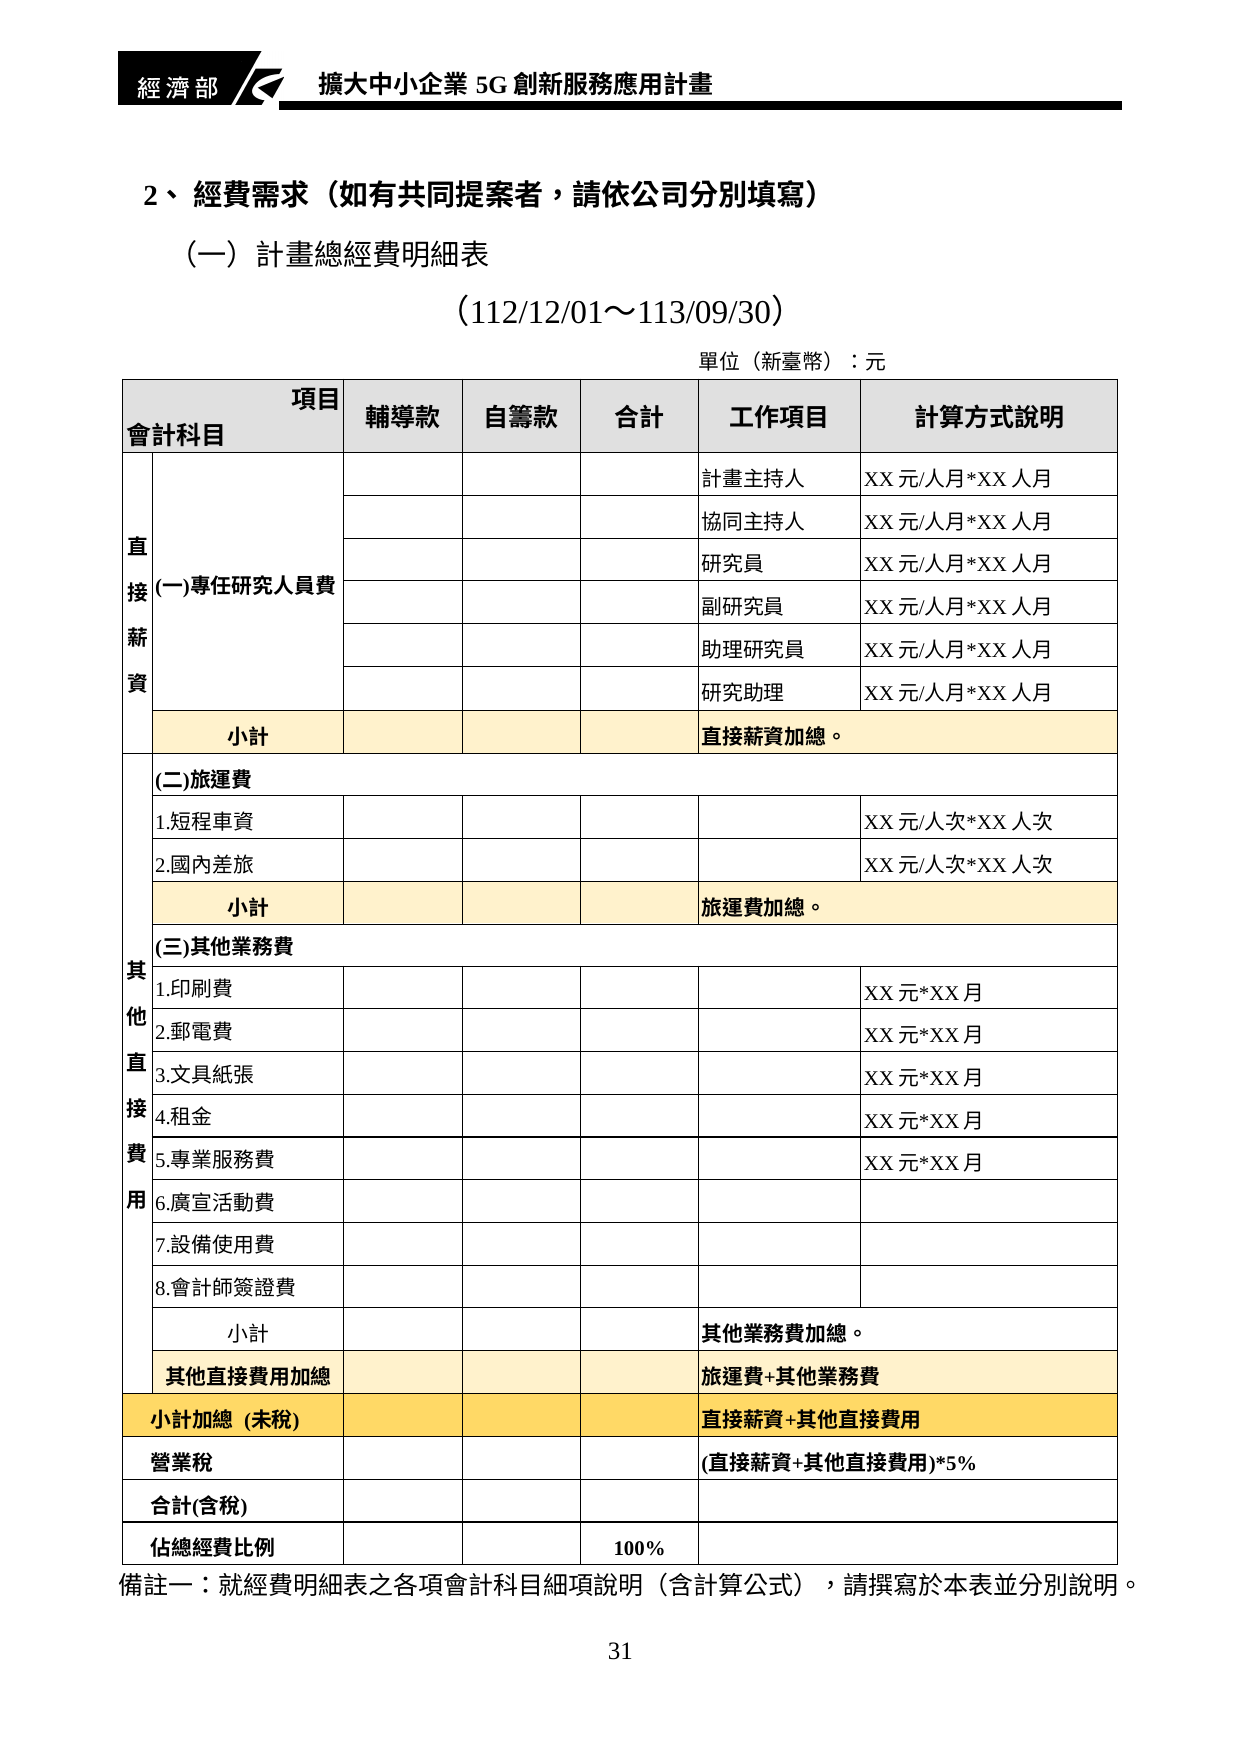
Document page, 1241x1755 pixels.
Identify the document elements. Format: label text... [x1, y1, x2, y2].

table_cell [699, 796, 860, 838]
table_cell XX元*XX月 [861, 1052, 1117, 1094]
table_cell [581, 453, 698, 495]
table_cell [344, 1351, 462, 1393]
table_cell XX元/人月*XX人月 [861, 667, 1117, 710]
table_cell 佔總經費比例 [123, 1523, 343, 1564]
table_cell [463, 1180, 580, 1222]
table_cell XX元/人次*XX人次 [861, 796, 1117, 838]
table_cell 7.設備使用費 [153, 1223, 343, 1264]
table_cell XX元/人月*XX人月 [861, 453, 1117, 495]
table_cell 小計 [153, 711, 343, 753]
table_cell [463, 1523, 580, 1564]
table_cell [463, 667, 580, 710]
table_cell [344, 1009, 462, 1051]
table_cell [581, 667, 698, 710]
table_cell [344, 1394, 462, 1436]
table_cell [581, 711, 698, 753]
table_cell [344, 453, 462, 495]
table_cell [699, 1480, 1117, 1521]
table_cell [699, 839, 860, 881]
table_cell 研究員 [699, 539, 860, 580]
table_cell [463, 1308, 580, 1350]
table_cell XX元*XX月 [861, 1138, 1117, 1179]
table_cell [344, 1180, 462, 1222]
table_cell [581, 1180, 698, 1222]
table_cell [344, 667, 462, 710]
table_cell [344, 1266, 462, 1307]
table_cell [344, 1523, 462, 1564]
table_cell [581, 624, 698, 666]
table_cell 助理研究員 [699, 624, 860, 666]
table_cell 1.短程車資 [153, 796, 343, 838]
table_cell 研究助理 [699, 667, 860, 710]
text （一）計畫總經費明細表 [168, 228, 1122, 274]
table_cell [463, 1095, 580, 1136]
table_cell [463, 1394, 580, 1436]
table_cell [463, 1138, 580, 1179]
table_cell [463, 496, 580, 537]
table_cell [344, 711, 462, 753]
table_cell [463, 453, 580, 495]
table_cell XX元/人月*XX人月 [861, 496, 1117, 537]
table_cell 直接薪資+其他直接費用 [699, 1394, 1117, 1436]
table_cell (二)旅運費 [153, 754, 1117, 795]
table_cell [581, 796, 698, 838]
table_cell [344, 1480, 462, 1521]
table_cell 副研究員 [699, 581, 860, 623]
table_cell [463, 1480, 580, 1521]
table_cell [463, 624, 580, 666]
table_cell [581, 967, 698, 1008]
list 經費需求（如有共同提案者，請依公司分別填寫） [143, 164, 1122, 216]
table_cell XX元*XX月 [861, 967, 1117, 1008]
table_cell 2.國內差旅 [153, 839, 343, 881]
table_cell XX元/人月*XX人月 [861, 539, 1117, 580]
table_cell 其他直接費用 [123, 754, 152, 1393]
table_cell [463, 1437, 580, 1479]
table_cell [581, 1351, 698, 1393]
table_header 計算方式說明 [861, 380, 1117, 452]
table_cell [699, 1138, 860, 1179]
table_cell [581, 839, 698, 881]
table_cell [344, 796, 462, 838]
table_cell [344, 581, 462, 623]
table_cell [463, 581, 580, 623]
table_cell 5.專業服務費 [153, 1138, 343, 1179]
text 單位（新臺幣）：元 [118, 333, 1122, 378]
table_cell [344, 1223, 462, 1264]
table_header 合計 [581, 380, 698, 452]
table_cell [344, 496, 462, 537]
table_cell [699, 1523, 1117, 1564]
table_cell [344, 539, 462, 580]
table_cell [861, 1223, 1117, 1264]
table_cell [581, 882, 698, 923]
table_cell [581, 1308, 698, 1350]
table_cell [699, 1266, 860, 1307]
table_cell 100% [581, 1523, 698, 1564]
table_cell [581, 1223, 698, 1264]
table_cell [463, 711, 580, 753]
table_cell [463, 1223, 580, 1264]
table_cell [581, 1394, 698, 1436]
table_cell 4.租金 [153, 1095, 343, 1136]
table_cell 直接薪資 [123, 453, 152, 753]
table_cell XX元/人月*XX人月 [861, 581, 1117, 623]
table_cell 旅運費加總。 [699, 882, 1117, 923]
table_header 項目 會計科目 [123, 380, 343, 452]
table_cell [581, 539, 698, 580]
table_cell [861, 1266, 1117, 1307]
table_cell [699, 1180, 860, 1222]
table_cell [699, 1095, 860, 1136]
table_cell [344, 1437, 462, 1479]
table_cell [463, 1052, 580, 1094]
table_cell XX元*XX月 [861, 1009, 1117, 1051]
table_cell [463, 967, 580, 1008]
table_cell [581, 1052, 698, 1094]
table_cell XX元*XX月 [861, 1095, 1117, 1136]
table_cell [699, 1223, 860, 1264]
table_cell [463, 539, 580, 580]
table_cell [699, 1052, 860, 1094]
table_cell 小計 [153, 882, 343, 923]
table_cell 1.印刷費 [153, 967, 343, 1008]
table_cell [344, 967, 462, 1008]
table_cell [463, 1351, 580, 1393]
table_cell XX元/人月*XX人月 [861, 624, 1117, 666]
table_cell 旅運費+其他業務費 [699, 1351, 1117, 1393]
table_cell (三)其他業務費 [153, 925, 1117, 966]
table_cell [581, 1009, 698, 1051]
table_header 工作項目 [699, 380, 860, 452]
table_cell [463, 1009, 580, 1051]
table_cell 其他直接費用加總 [153, 1351, 343, 1393]
table_cell [581, 1138, 698, 1179]
table_cell [699, 1009, 860, 1051]
table_cell 8.會計師簽證費 [153, 1266, 343, 1307]
table_cell (一)專任研究人員費 [153, 453, 343, 710]
table_cell 小計 [153, 1308, 343, 1350]
table_cell [344, 1138, 462, 1179]
table_cell [344, 1095, 462, 1136]
table_cell (直接薪資+其他直接費用)*5% [699, 1437, 1117, 1479]
table_cell [463, 1266, 580, 1307]
table_cell 合計(含稅) [123, 1480, 343, 1521]
table_cell [581, 1095, 698, 1136]
table_cell [463, 882, 580, 923]
table_cell 小計加總 (未稅) [123, 1394, 343, 1436]
table_cell [699, 967, 860, 1008]
table_cell 計畫主持人 [699, 453, 860, 495]
table_cell XX元/人次*XX人次 [861, 839, 1117, 881]
table_cell [344, 624, 462, 666]
table_header 自籌款 [463, 380, 580, 452]
table_cell [344, 839, 462, 881]
table_cell [581, 496, 698, 537]
table_cell [463, 796, 580, 838]
table_cell [344, 1052, 462, 1094]
table_cell [861, 1180, 1117, 1222]
table_cell [463, 839, 580, 881]
table_cell 6.廣宣活動費 [153, 1180, 343, 1222]
table_cell [344, 1308, 462, 1350]
table_cell [581, 581, 698, 623]
table_cell 3.文具紙張 [153, 1052, 343, 1094]
text 備註一：就經費明細表之各項會計科目細項說明（含計算公式），請撰寫於本表並分別說明。 [118, 1565, 1137, 1601]
table_cell 協同主持人 [699, 496, 860, 537]
table_cell 營業稅 [123, 1437, 343, 1479]
table_header 輔導款 [344, 380, 462, 452]
table_cell 其他業務費加總。 [699, 1308, 1117, 1350]
table_cell [581, 1480, 698, 1521]
table_cell [581, 1266, 698, 1307]
table_cell 直接薪資加總。 [699, 711, 1117, 753]
table_cell 2.郵電費 [153, 1009, 343, 1051]
table_cell [344, 882, 462, 923]
text （112/12/01～113/09/30） [118, 287, 1122, 333]
table_cell [581, 1437, 698, 1479]
